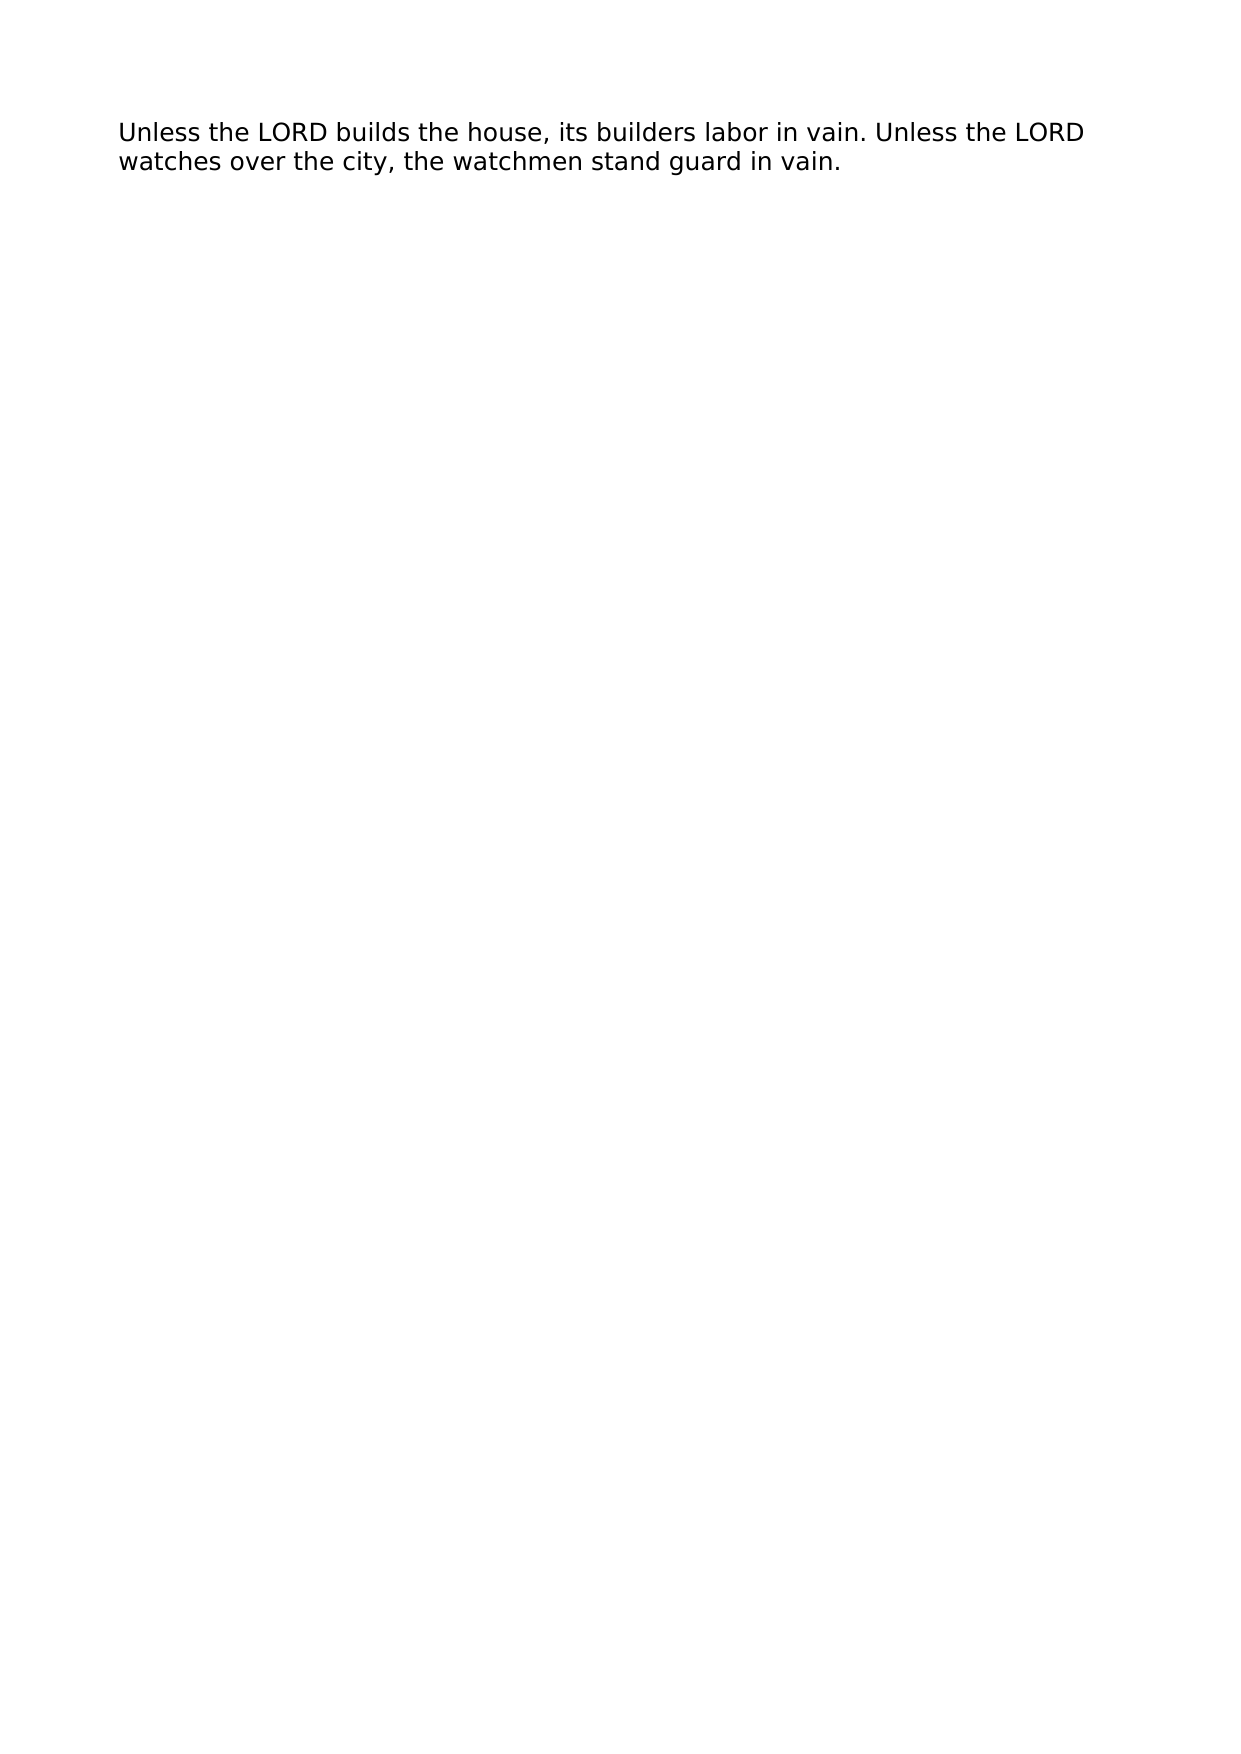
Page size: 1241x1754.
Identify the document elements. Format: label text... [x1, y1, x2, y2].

text Unless the LORD builds the house, its builders labor in vain. Unless the LORD watches over the city, the watchmen stand guard in vain. [118, 118, 1122, 176]
